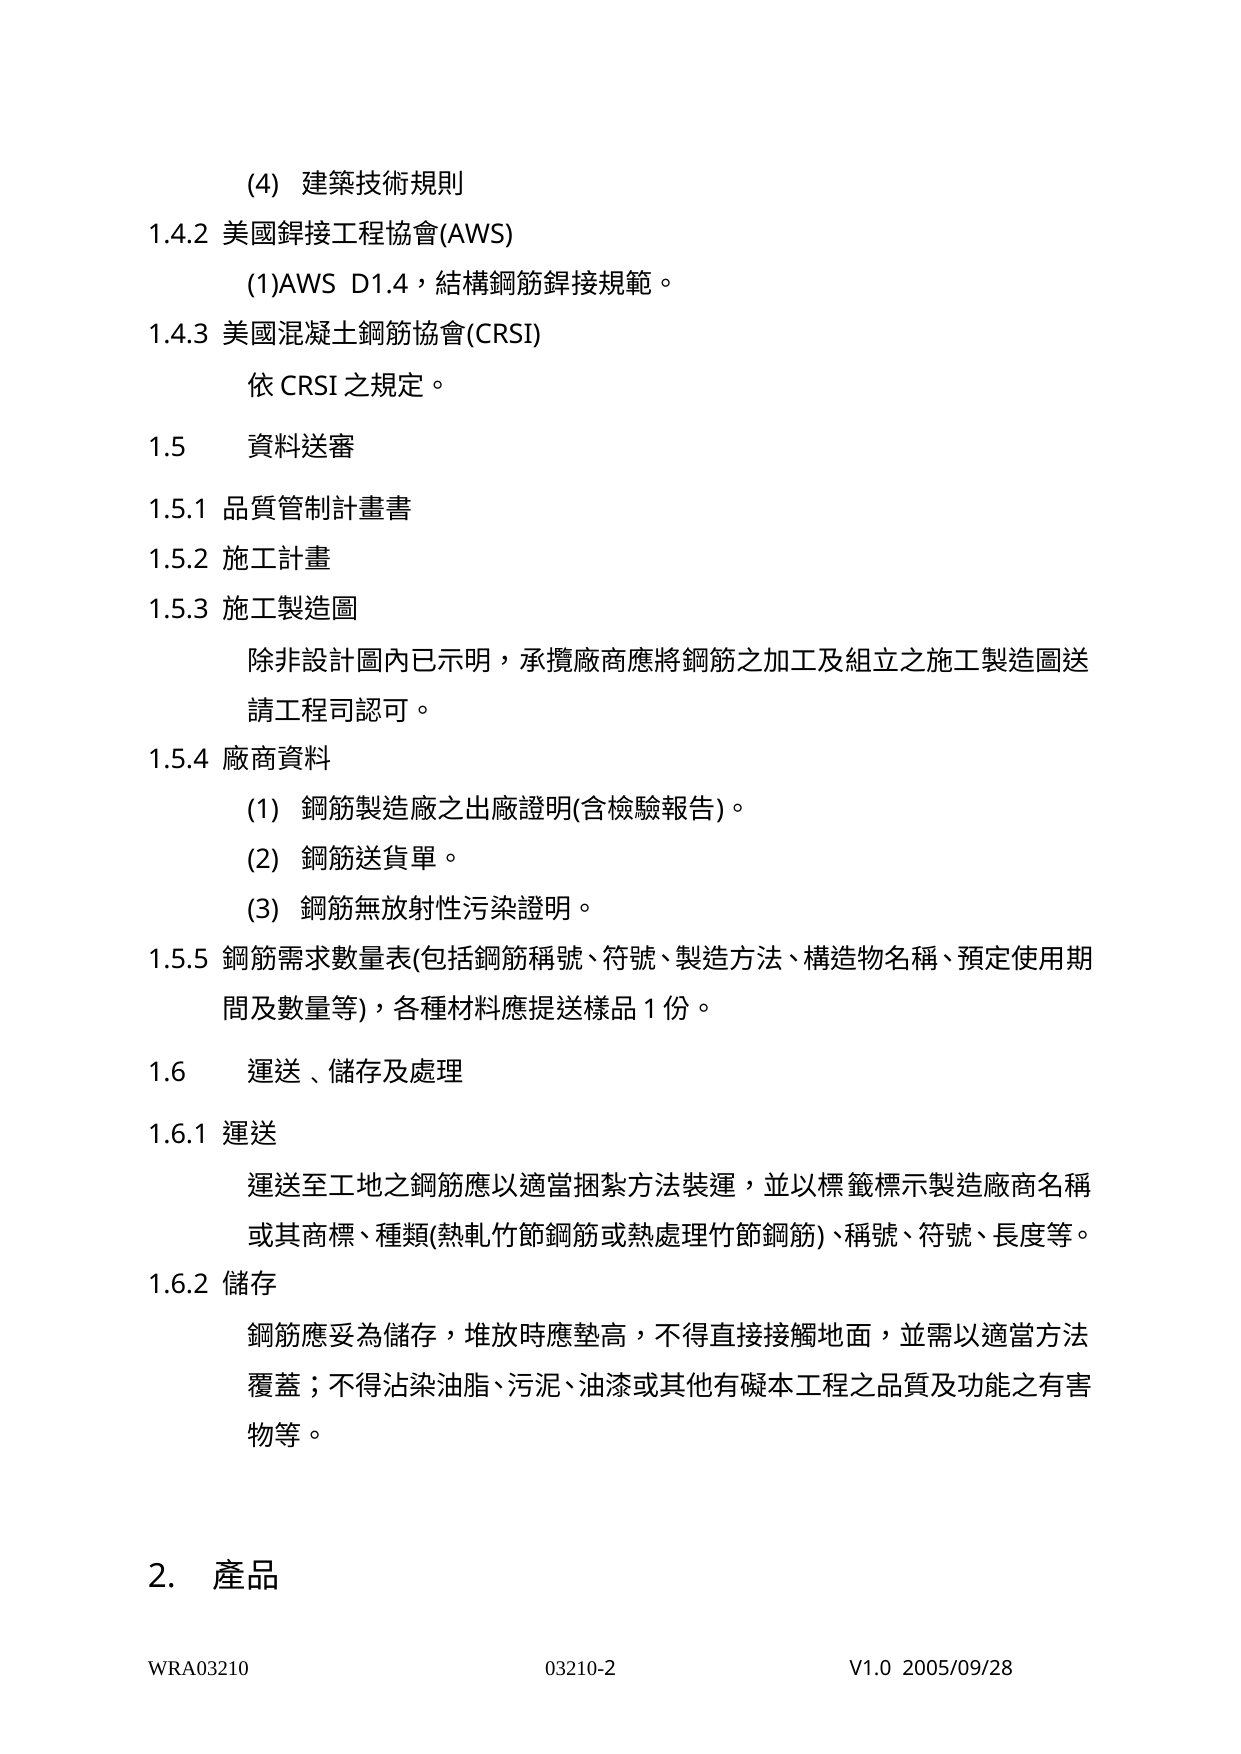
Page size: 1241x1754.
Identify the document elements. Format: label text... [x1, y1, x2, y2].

subtitle 1.5 資料送審 [148, 416, 1092, 466]
subtitle 1.5.2 施工計畫 [148, 528, 1092, 578]
subtitle 2. 產品 [148, 1522, 1092, 1597]
subtitle (4) 建築技術規則 [247, 153, 1092, 203]
subtitle 1.4.2 美國銲接工程協會(AWS) [148, 203, 1092, 253]
subtitle 1.5.1 品質管制計畫書 [148, 478, 1092, 528]
subtitle 1.5.5 鋼筋需求數量表(包括鋼筋稱號、符號、製造方法、構造物名稱、預定使用期間及數量等)，各種材料應提送樣品1份。 [148, 928, 1092, 1028]
text 依CRSI之規定。 [247, 353, 1092, 403]
subtitle 1.6 運送﹑儲存及處理 [148, 1041, 1092, 1091]
subtitle 1.6.2 儲存 [148, 1253, 1092, 1303]
text 運送至工地之鋼筋應以適當捆紮方法裝運，並以標籤標示製造廠商名稱或其商標、種類(熱軋竹節鋼筋或熱處理竹節鋼筋)、稱號、符號、長度等。 [247, 1153, 1092, 1253]
subtitle (1) 鋼筋製造廠之出廠證明(含檢驗報告)。 [247, 778, 1092, 828]
subtitle 1.5.4 廠商資料 [148, 728, 1092, 778]
text 除非設計圖內已示明，承攬廠商應將鋼筋之加工及組立之施工製造圖送請工程司認可。 [247, 628, 1092, 728]
subtitle 1.6.1 運送 [148, 1103, 1092, 1153]
subtitle 1.5.3 施工製造圖 [148, 578, 1092, 628]
subtitle (2) 鋼筋送貨單。 [247, 828, 1092, 878]
subtitle 鋼筋無放射性污染證明。 [247, 878, 1092, 928]
subtitle 1.4.3 美國混凝土鋼筋協會(CRSI) [148, 303, 1092, 353]
subtitle (1)AWS D1.4，結構鋼筋銲接規範。 [247, 253, 1092, 303]
text 鋼筋應妥為儲存，堆放時應墊高，不得直接接觸地面，並需以適當方法覆蓋；不得沾染油脂、污泥、油漆或其他有礙本工程之品質及功能之有害物等。 [247, 1303, 1092, 1453]
